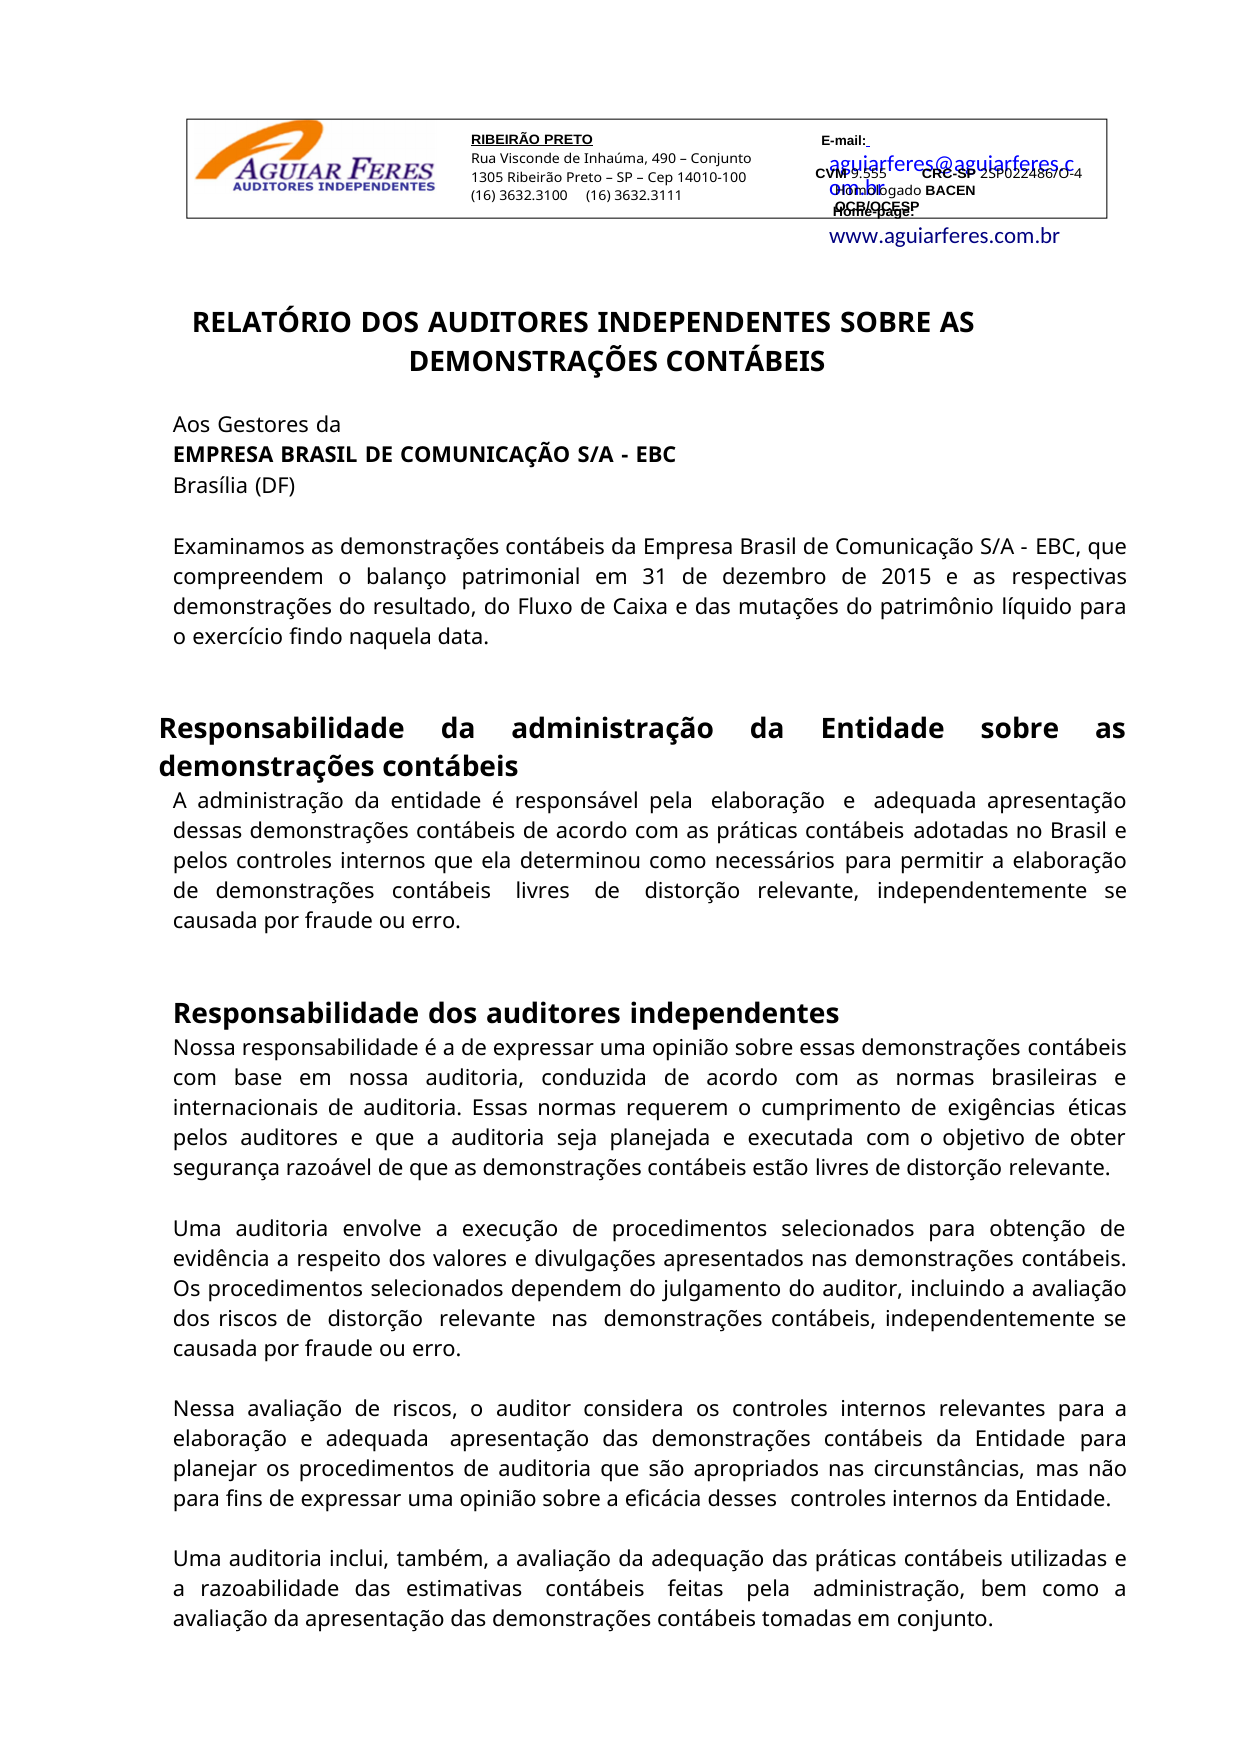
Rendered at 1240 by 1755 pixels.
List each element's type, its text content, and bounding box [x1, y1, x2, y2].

subtitle Responsabilidade dos auditores independentes [173, 993, 1142, 1031]
text Nessa avaliação de riscos, o auditor considera os controles internos relevantes para a elaboração e adequada apresentação das demonstrações contábeis da Entidade para planejar os procedimentos de auditoria que são apropriados nas circunstâncias, mas não para fins de expressar uma opinião sobre a eficácia desses controles internos da Entidade. [173, 1393, 1127, 1513]
text Brasília (DF) [173, 470, 1142, 500]
text A administração da entidade é responsável pela elaboração e adequada apresentação dessas demonstrações contábeis de acordo com as práticas contábeis adotadas no Brasil e pelos controles internos que ela determinou como necessários para permitir a elaboração de demonstrações contábeis livres de distorção relevante, independentemente se causada por fraude ou erro. [173, 785, 1127, 935]
text Aos Gestores da [173, 409, 1142, 439]
text Nossa responsabilidade é a de expressar uma opinião sobre essas demonstrações contábeis com base em nossa auditoria, conduzida de acordo com as normas brasileiras e internacionais de auditoria. Essas normas requerem o cumprimento de exigências éticas pelos auditores e que a auditoria seja planejada e executada com o objetivo de obter segurança razoável de que as demonstrações contábeis estão livres de distorção relevante. [173, 1032, 1127, 1182]
subtitle Responsabilidade da administração da Entidade sobre as demonstrações contábeis [158, 708, 1127, 785]
text Uma auditoria envolve a execução de procedimentos selecionados para obtenção de evidência a respeito dos valores e divulgações apresentados nas demonstrações contábeis. Os procedimentos selecionados dependem do julgamento do auditor, incluindo a avaliação dos riscos de distorção relevante nas demonstrações contábeis, independentemente se causada por fraude ou erro. [173, 1212, 1127, 1362]
text Examinamos as demonstrações contábeis da Empresa Brasil de Comunicação S/A - EBC, que compreendem o balanço patrimonial em 31 de dezembro de 2015 e as respectivas demonstrações do resultado, do Fluxo de Caixa e das mutações do patrimônio líquido para o exercício findo naquela data. [173, 531, 1127, 650]
subtitle EMPRESA BRASIL DE COMUNICAÇÃO S/A - EBC [173, 439, 1142, 469]
subtitle RELATÓRIO DOS AUDITORES INDEPENDENTES SOBRE AS DEMONSTRAÇÕES CONTÁBEIS [192, 303, 1142, 380]
text Uma auditoria inclui, também, a avaliação da adequação das práticas contábeis utilizadas e a razoabilidade das estimativas contábeis feitas pela administração, bem como a avaliação da apresentação das demonstrações contábeis tomadas em conjunto. [173, 1543, 1127, 1633]
